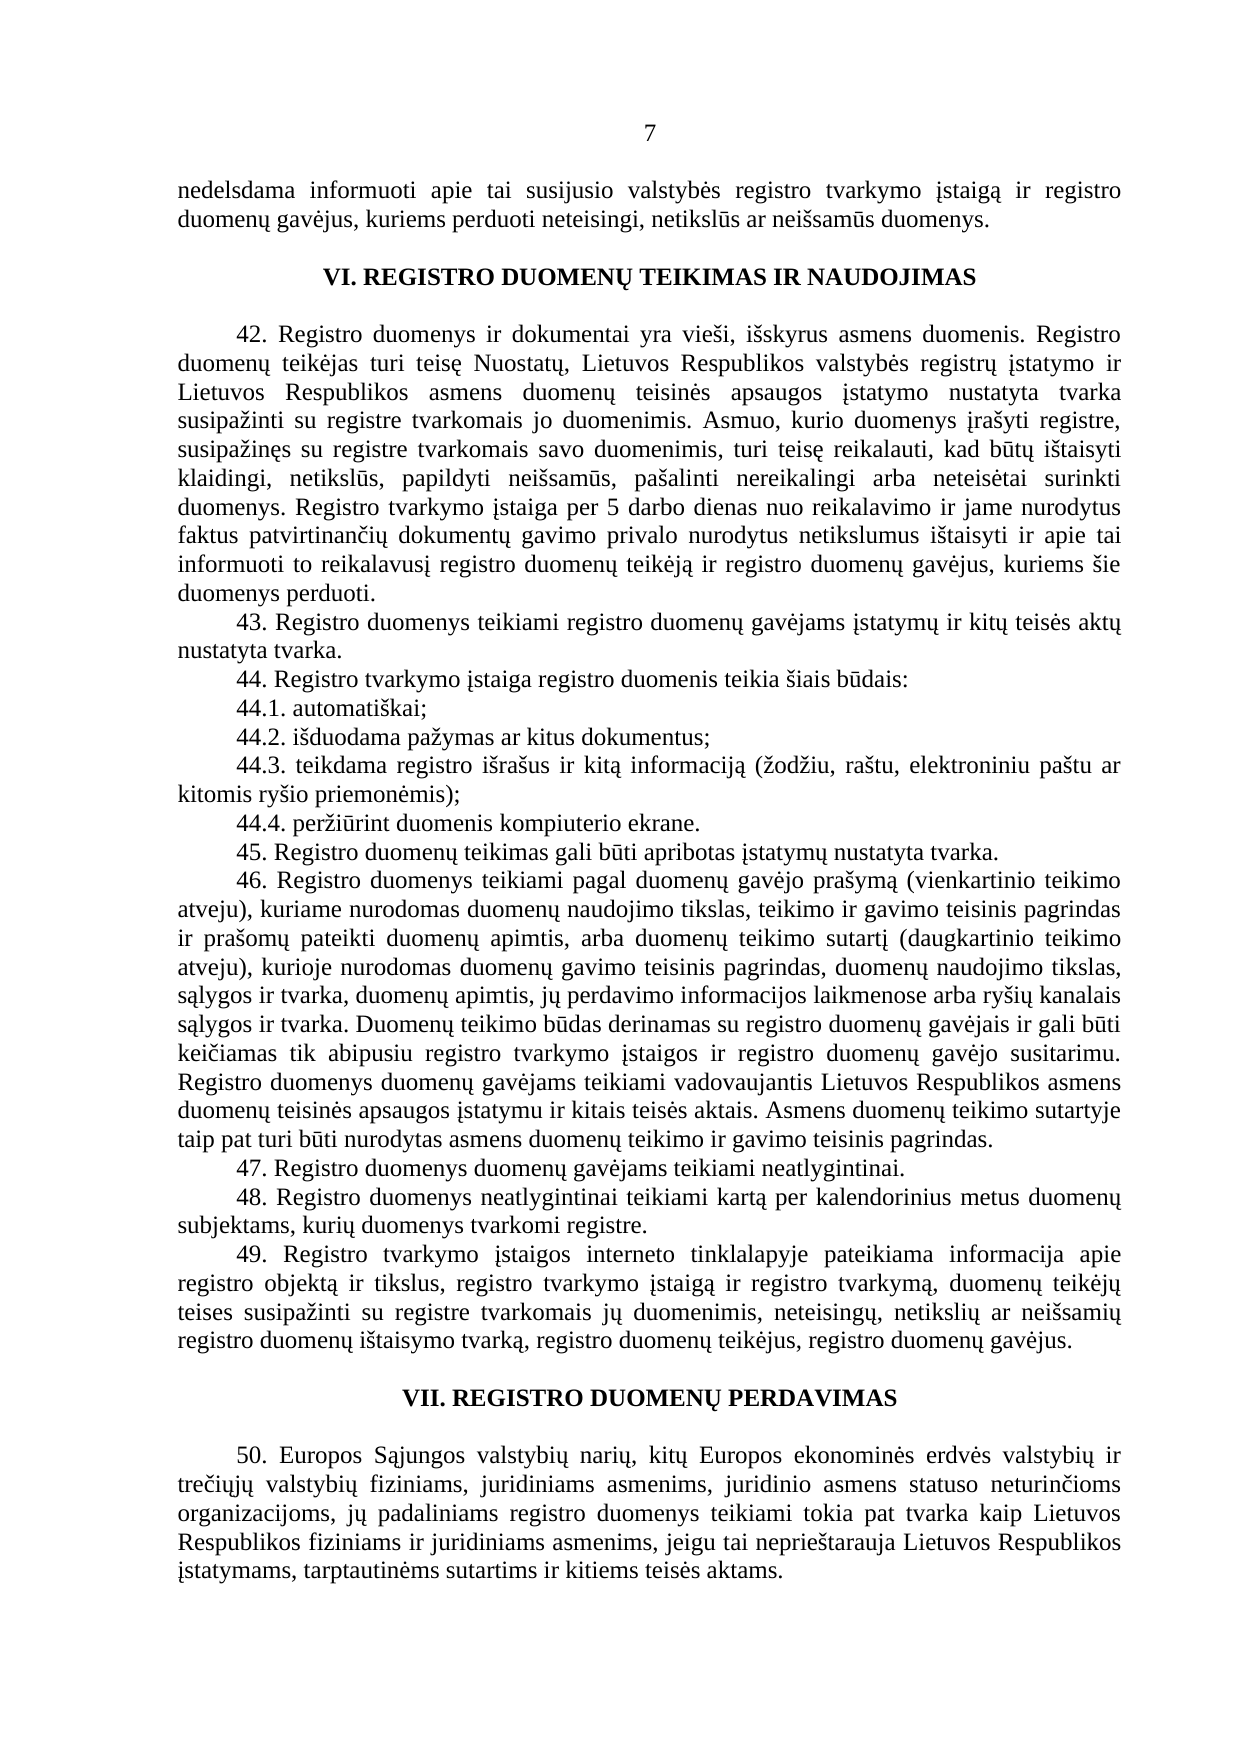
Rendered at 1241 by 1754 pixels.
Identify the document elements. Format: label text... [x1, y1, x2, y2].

text VI. REGISTRO DUOMENŲ TEIKIMAS IR NAUDOJIMAS [177, 262, 1122, 291]
text 48. Registro duomenys neatlygintinai teikiami kartą per kalendorinius metus duomenų subjektams, kurių duomenys tvarkomi registre. [177, 1182, 1122, 1239]
text 42. Registro duomenys ir dokumentai yra vieši, išskyrus asmens duomenis. Registro duomenų teikėjas turi teisę Nuostatų, Lietuvos Respublikos valstybės registrų įstatymo ir Lietuvos Respublikos asmens duomenų teisinės apsaugos įstatymo nustatyta tvarka susipažinti su registre tvarkomais jo duomenimis. Asmuo, kurio duomenys įrašyti registre, susipažinęs su registre tvarkomais savo duomenimis, turi teisę reikalauti, kad būtų ištaisyti klaidingi, netikslūs, papildyti neišsamūs, pašalinti nereikalingi arba neteisėtai surinkti duomenys. Registro tvarkymo įstaiga per 5 darbo dienas nuo reikalavimo ir jame nurodytus faktus patvirtinančių dokumentų gavimo privalo nurodytus netikslumus ištaisyti ir apie tai informuoti to reikalavusį registro duomenų teikėją ir registro duomenų gavėjus, kuriems šie duomenys perduoti. [177, 319, 1122, 607]
text 44.3. teikdama registro išrašus ir kitą informaciją (žodžiu, raštu, elektroniniu paštu ar kitomis ryšio priemonėmis); [177, 751, 1122, 808]
text 44.2. išduodama pažymas ar kitus dokumentus; [177, 722, 1122, 751]
text 45. Registro duomenų teikimas gali būti apribotas įstatymų nustatyta tvarka. [177, 837, 1122, 866]
text 46. Registro duomenys teikiami pagal duomenų gavėjo prašymą (vienkartinio teikimo atveju), kuriame nurodomas duomenų naudojimo tikslas, teikimo ir gavimo teisinis pagrindas ir prašomų pateikti duomenų apimtis, arba duomenų teikimo sutartį (daugkartinio teikimo atveju), kurioje nurodomas duomenų gavimo teisinis pagrindas, duomenų naudojimo tikslas, sąlygos ir tvarka, duomenų apimtis, jų perdavimo informacijos laikmenose arba ryšių kanalais sąlygos ir tvarka. Duomenų teikimo būdas derinamas su registro duomenų gavėjais ir gali būti keičiamas tik abipusiu registro tvarkymo įstaigos ir registro duomenų gavėjo susitarimu. Registro duomenys duomenų gavėjams teikiami vadovaujantis Lietuvos Respublikos asmens duomenų teisinės apsaugos įstatymu ir kitais teisės aktais. Asmens duomenų teikimo sutartyje taip pat turi būti nurodytas asmens duomenų teikimo ir gavimo teisinis pagrindas. [177, 866, 1122, 1153]
text VII. REGISTRO DUOMENŲ PERDAVIMAS [177, 1383, 1122, 1412]
text 49. Registro tvarkymo įstaigos interneto tinklalapyje pateikiama informacija apie registro objektą ir tikslus, registro tvarkymo įstaigą ir registro tvarkymą, duomenų teikėjų teises susipažinti su registre tvarkomais jų duomenimis, neteisingų, netikslių ar neišsamių registro duomenų ištaisymo tvarką, registro duomenų teikėjus, registro duomenų gavėjus. [177, 1239, 1122, 1354]
text 44. Registro tvarkymo įstaiga registro duomenis teikia šiais būdais: [177, 664, 1122, 693]
text 50. Europos Sąjungos valstybių narių, kitų Europos ekonominės erdvės valstybių ir trečiųjų valstybių fiziniams, juridiniams asmenims, juridinio asmens statuso neturinčioms organizacijoms, jų padaliniams registro duomenys teikiami tokia pat tvarka kaip Lietuvos Respublikos fiziniams ir juridiniams asmenims, jeigu tai neprieštarauja Lietuvos Respublikos įstatymams, tarptautinėms sutartims ir kitiems teisės aktams. [177, 1441, 1122, 1584]
text 44.1. automatiškai; [177, 693, 1122, 722]
text 43. Registro duomenys teikiami registro duomenų gavėjams įstatymų ir kitų teisės aktų nustatyta tvarka. [177, 607, 1122, 664]
text 47. Registro duomenys duomenų gavėjams teikiami neatlygintinai. [177, 1153, 1122, 1182]
text 44.4. peržiūrint duomenis kompiuterio ekrane. [177, 808, 1122, 837]
text nedelsdama informuoti apie tai susijusio valstybės registro tvarkymo įstaigą ir registro duomenų gavėjus, kuriems perduoti neteisingi, netikslūs ar neišsamūs duomenys. [177, 176, 1122, 233]
